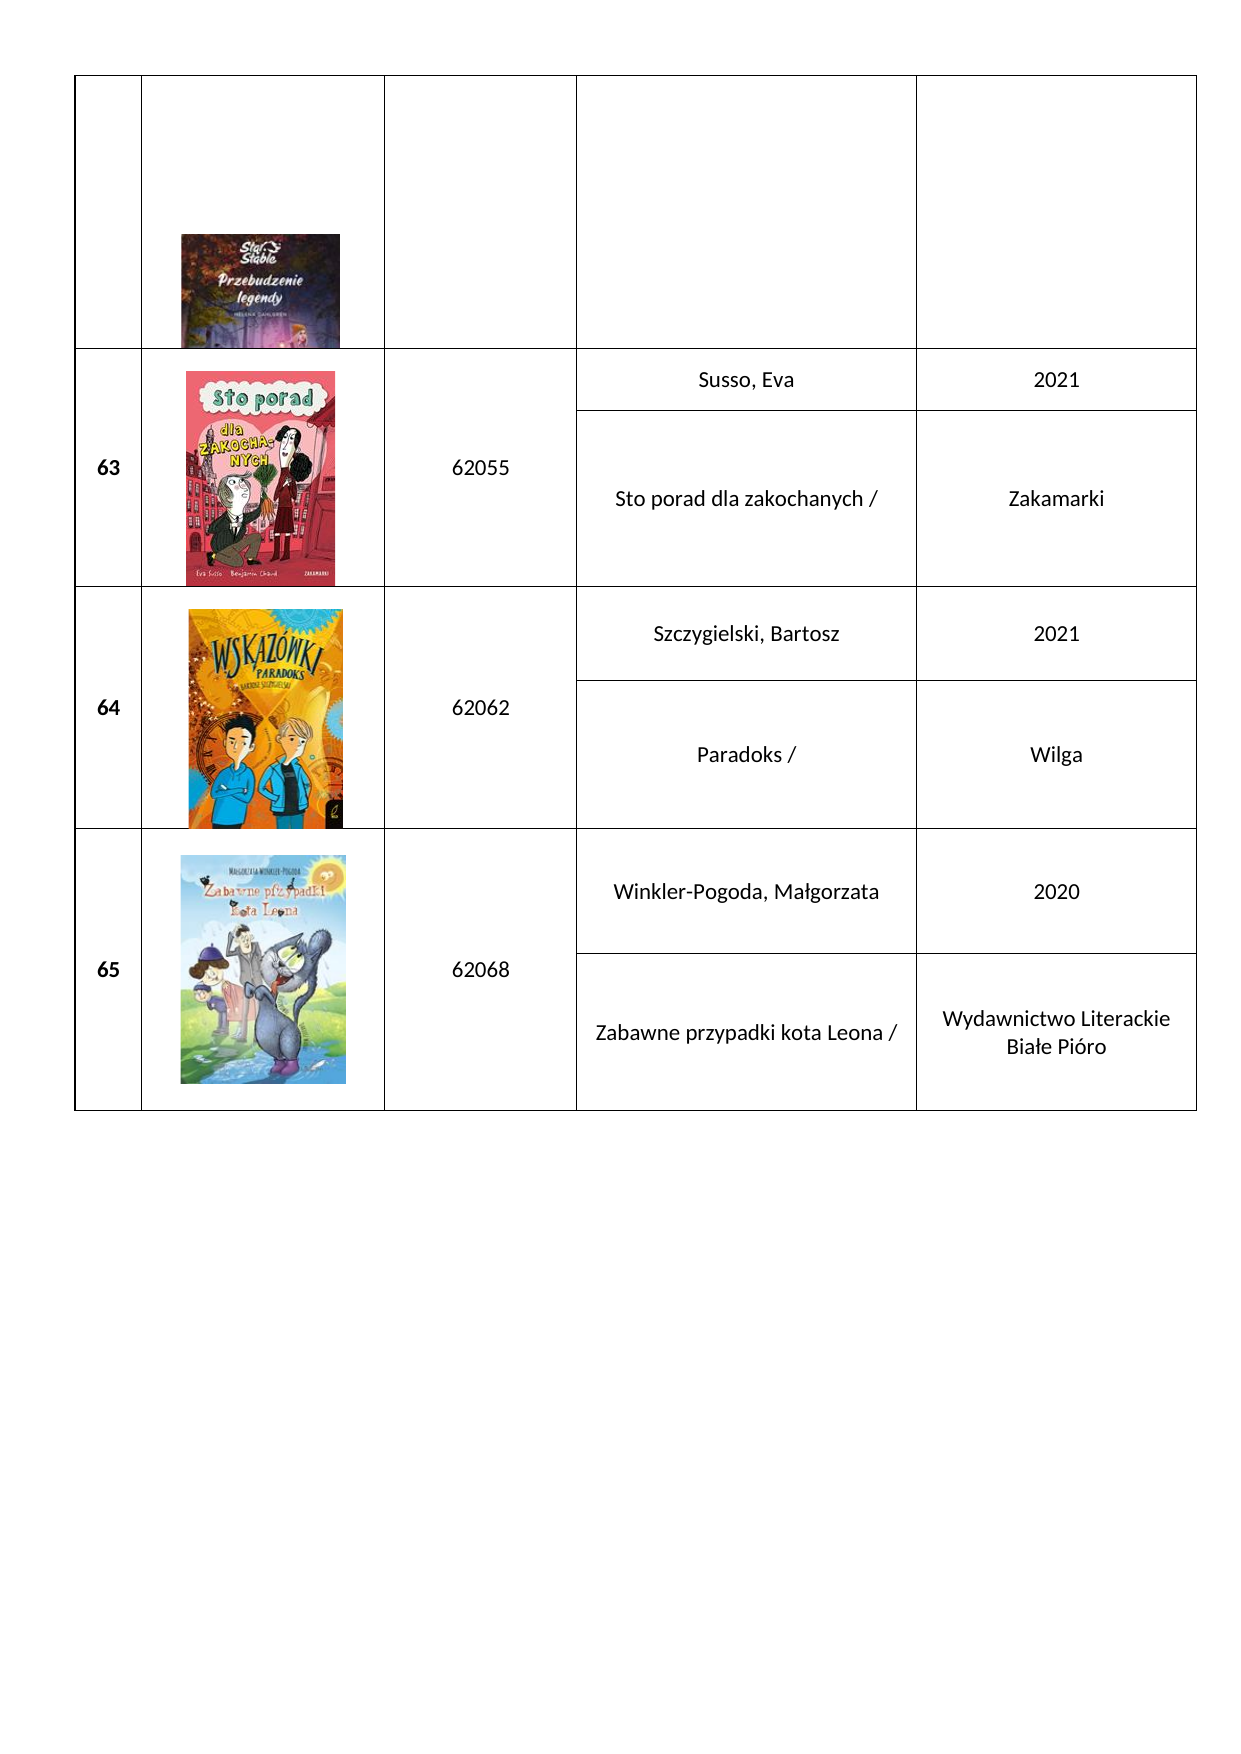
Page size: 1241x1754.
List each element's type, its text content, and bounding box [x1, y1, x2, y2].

table_cell [385, 76, 576, 348]
table_cell [142, 76, 384, 348]
table_cell 63 [76, 349, 141, 586]
table_cell 64 [76, 587, 141, 828]
table_cell [577, 76, 916, 348]
table_cell [142, 587, 384, 828]
table_cell Susso, Eva [577, 349, 916, 410]
table_cell Zakamarki [917, 411, 1196, 586]
table_cell Zabawne przypadki kota Leona / [577, 954, 916, 1109]
table_cell [142, 349, 384, 586]
table_cell 2021 [917, 587, 1196, 679]
table_cell Wilga [917, 681, 1196, 828]
table_cell Szczygielski, Bartosz [577, 587, 916, 679]
table_cell Sto porad dla zakochanych / [577, 411, 916, 586]
table_cell Winkler-Pogoda, Małgorzata [577, 829, 916, 953]
table_cell Wydawnictwo Literackie Białe Pióro [917, 954, 1196, 1109]
table_cell 65 [76, 829, 141, 1109]
table_cell 62062 [385, 587, 576, 828]
table_cell [76, 76, 141, 348]
table_cell Paradoks / [577, 681, 916, 828]
table_cell 62068 [385, 829, 576, 1109]
table_cell 2021 [917, 349, 1196, 410]
table_cell [917, 76, 1196, 348]
table_cell 62055 [385, 349, 576, 586]
table_cell [142, 829, 384, 1109]
table_cell 2020 [917, 829, 1196, 953]
